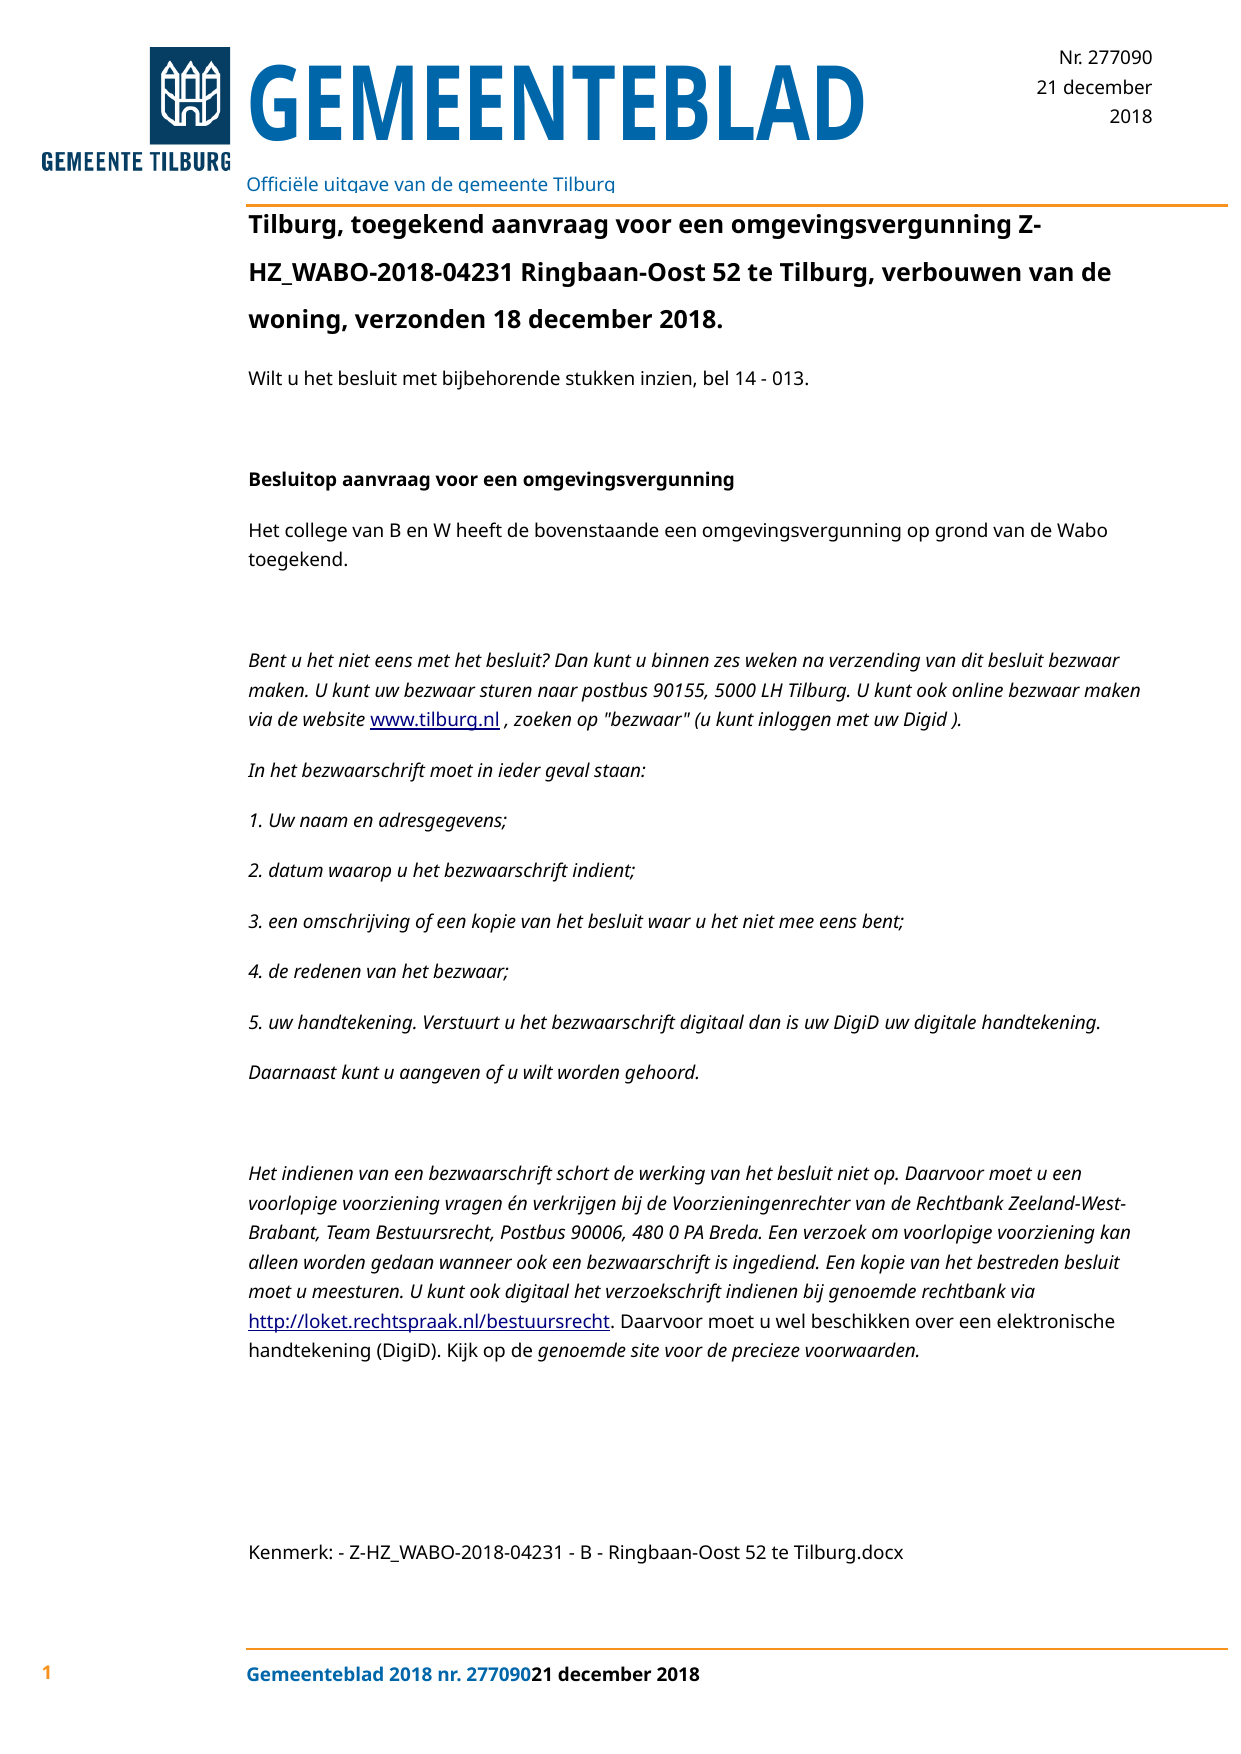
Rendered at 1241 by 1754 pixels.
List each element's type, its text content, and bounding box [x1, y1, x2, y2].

text Daarnaast kunt u aangeven of u wilt worden gehoord. [248, 1059, 1152, 1085]
text 2. datum waarop u het bezwaarschrift indient; [248, 858, 1152, 883]
text Besluitop aanvraag voor een omgevingsvergunning [248, 466, 1152, 492]
text 5. uw handtekening. Verstuurt u het bezwaarschrift digitaal dan is uw DigiD uw digitale handtekening. [248, 1009, 1152, 1034]
text Kenmerk: - Z-HZ_WABO-2018-04231 - B - Ringbaan-Oost 52 te Tilburg.docx [248, 1539, 1152, 1565]
text Wilt u het besluit met bijbehorende stukken inzien, bel 14 - 013. [248, 366, 1152, 391]
text 1. Uw naam en adresgegevens; [248, 807, 1152, 833]
text Bent u het niet eens met het besluit? Dan kunt u binnen zes weken na verzending van dit besluit bezwaar maken. U kunt uw bezwaar sturen naar postbus 90155, 5000 LH Tilburg. U kunt ook online bezwaar maken via de website www.tilburg.nl , zoeken op "bezwaar" (u kunt inloggen met uw Digid ). [248, 647, 1152, 732]
text Het college van B en W heeft de bovenstaande een omgevingsvergunning op grond van de Wabo toegekend. [248, 517, 1152, 572]
text In het bezwaarschrift moet in ieder geval staan: [248, 757, 1152, 782]
text 3. een omschrijving of een kopie van het besluit waar u het niet mee eens bent; [248, 908, 1152, 934]
text Tilburg, toegekend aanvraag voor een omgevingsvergunning Z-HZ_WABO-2018-04231 Ringbaan-Oost 52 te Tilburg, verbouwen van de woning, verzonden 18 december 2018. [248, 207, 1152, 336]
text 4. de redenen van het bezwaar; [248, 958, 1152, 984]
picture [41, 47, 231, 172]
text Het indienen van een bezwaarschrift schort de werking van het besluit niet op. Daarvoor moet u een voorlopige voorziening vragen én verkrijgen bij de Voorzieningenrechter van de Rechtbank Zeeland-West-Brabant, Team Bestuursrecht, Postbus 90006, 480 0 PA Breda. Een verzoek om voorlopige voorziening kan alleen worden gedaan wanneer ook een bezwaarschrift is ingediend. Een kopie van het bestreden besluit moet u meesturen. U kunt ook digitaal het verzoekschrift indienen bij genoemde rechtbank via http://loket.rechtspraak.nl/bestuursrecht. Daarvoor moet u wel beschikken over een elektronische handtekening (DigiD). Kijk op de genoemde site voor de precieze voorwaarden. [248, 1160, 1152, 1363]
